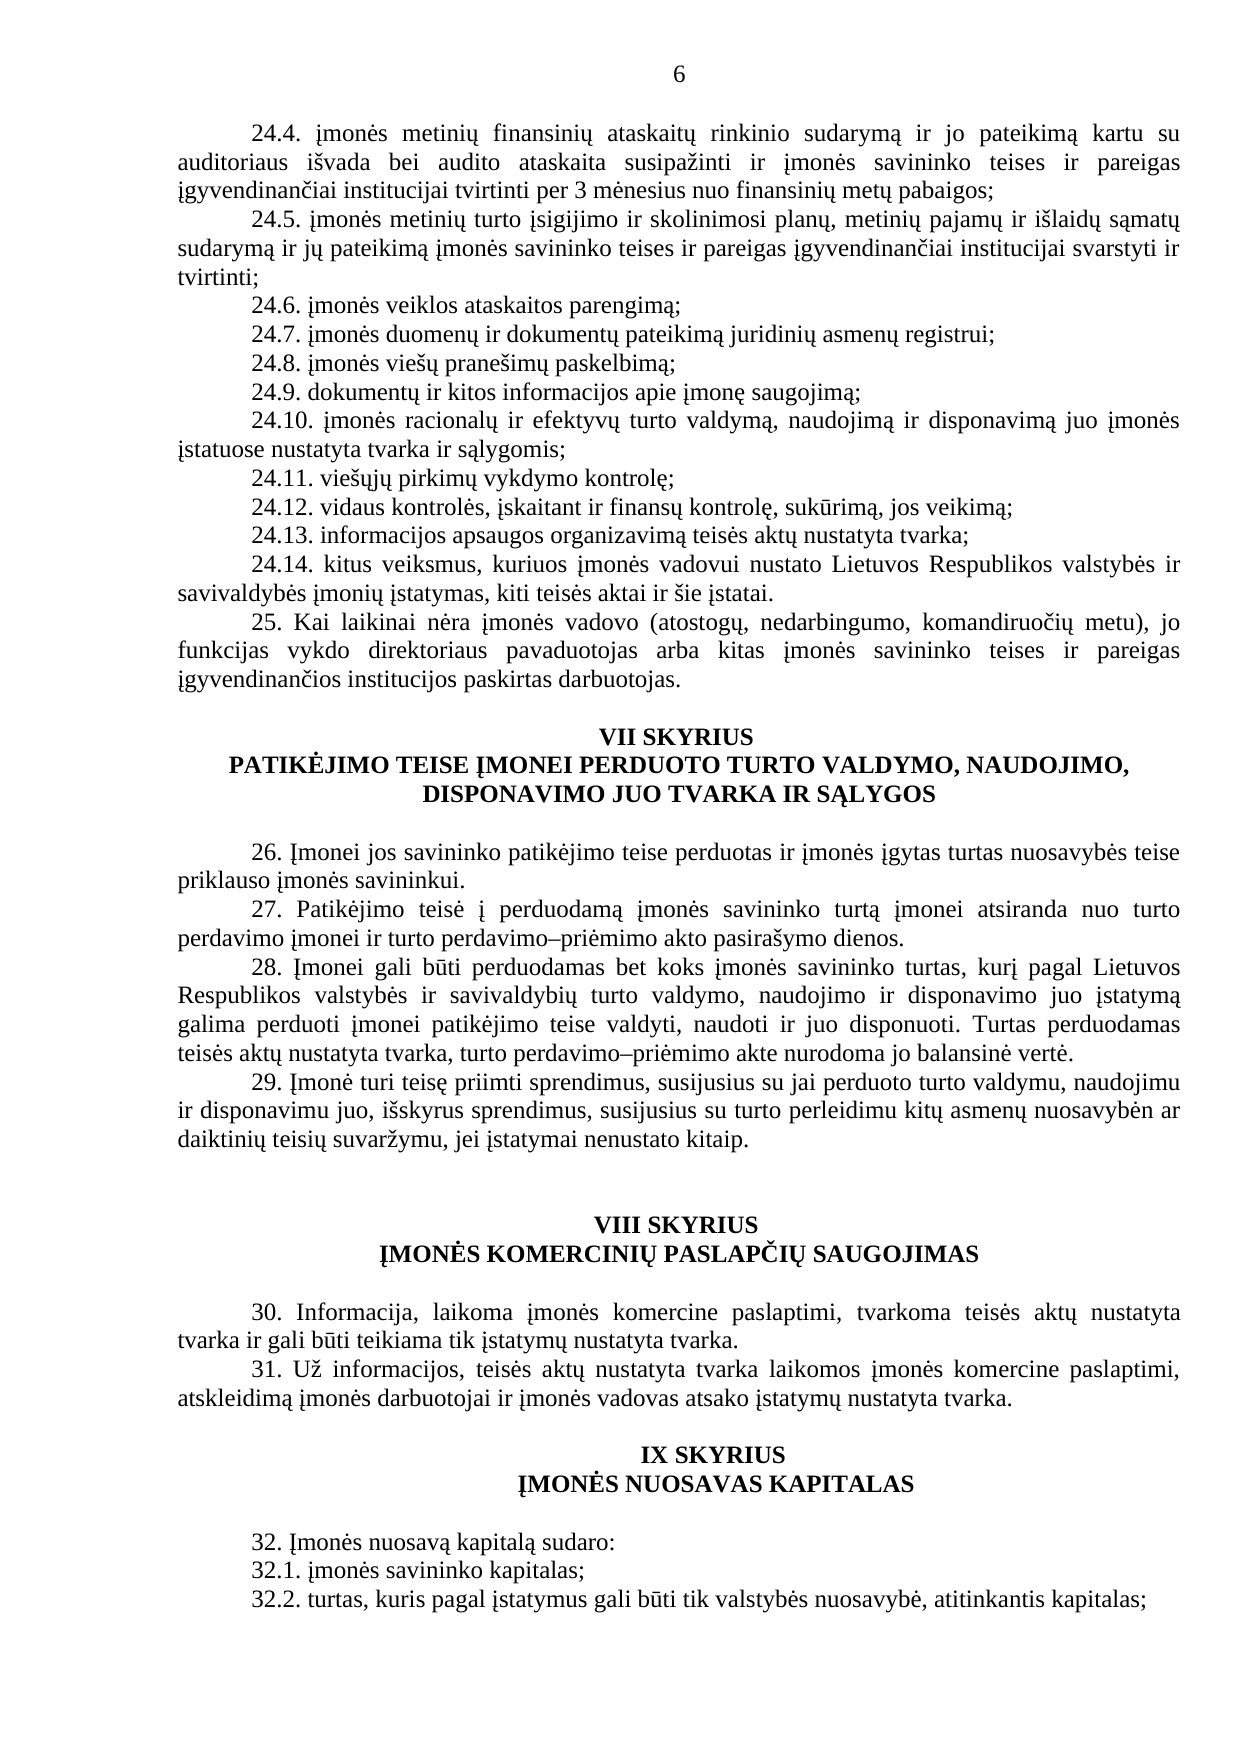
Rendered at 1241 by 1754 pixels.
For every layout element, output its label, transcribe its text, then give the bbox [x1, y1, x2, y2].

text 24.4. įmonės metinių finansinių ataskaitų rinkinio sudarymą ir jo pateikimą kartu su auditoriaus išvada bei audito ataskaita susipažinti ir įmonės savininko teises ir pareigas įgyvendinančiai institucijai tvirtinti per 3 mėnesius nuo finansinių metų pabaigos; [177, 118, 1181, 204]
text 29. Įmonė turi teisę priimti sprendimus, susijusius su jai perduoto turto valdymu, naudojimu ir disponavimu juo, išskyrus sprendimus, susijusius su turto perleidimu kitų asmenų nuosavybėn ar daiktinių teisių suvaržymu, jei įstatymai nenustato kitaip. [177, 1067, 1181, 1153]
text 26. Įmonei jos savininko patikėjimo teise perduotas ir įmonės įgytas turtas nuosavybės teise priklauso įmonės savininkui. [177, 837, 1181, 894]
text 32.2. turtas, kuris pagal įstatymus gali būti tik valstybės nuosavybė, atitinkantis kapitalas; [177, 1584, 1181, 1613]
text 24.14. kitus veiksmus, kuriuos įmonės vadovui nustato Lietuvos Respublikos valstybės ir savivaldybės įmonių įstatymas, kiti teisės aktai ir šie įstatai. [177, 549, 1181, 607]
text ĮMONĖS KOMERCINIŲ PASLAPČIŲ SAUGOJIMAS [177, 1239, 1181, 1268]
text 28. Įmonei gali būti perduodamas bet koks įmonės savininko turtas, kurį pagal Lietuvos Respublikos valstybės ir savivaldybių turto valdymo, naudojimo ir disponavimo juo įstatymą galima perduoti įmonei patikėjimo teise valdyti, naudoti ir juo disponuoti. Turtas perduodamas teisės aktų nustatyta tvarka, turto perdavimo–priėmimo akte nurodoma jo balansinė vertė. [177, 952, 1181, 1067]
text 24.6. įmonės veiklos ataskaitos parengimą; [177, 291, 1181, 319]
text VII SKYRIUS [177, 722, 1181, 751]
text 24.7. įmonės duomenų ir dokumentų pateikimą juridinių asmenų registrui; [177, 319, 1181, 348]
text 32. Įmonės nuosavą kapitalą sudaro: [177, 1527, 1181, 1556]
text 25. Kai laikinai nėra įmonės vadovo (atostogų, nedarbingumo, komandiruočių metu), jo funkcijas vykdo direktoriaus pavaduotojas arba kitas įmonės savininko teises ir pareigas įgyvendinančios institucijos paskirtas darbuotojas. [177, 607, 1181, 693]
text Ix SKYRIUS [177, 1441, 1181, 1469]
text 24.13. informacijos apsaugos organizavimą teisės aktų nustatyta tvarka; [177, 521, 1181, 549]
text 31. Už informacijos, teisės aktų nustatyta tvarka laikomos įmonės komercine paslaptimi, atskleidimą įmonės darbuotojai ir įmonės vadovas atsako įstatymų nustatyta tvarka. [177, 1354, 1181, 1412]
text 24.10. įmonės racionalų ir efektyvų turto valdymą, naudojimą ir disponavimą juo įmonės įstatuose nustatyta tvarka ir sąlygomis; [177, 406, 1181, 463]
text 24.12. vidaus kontrolės, įskaitant ir finansų kontrolę, sukūrimą, jos veikimą; [177, 492, 1181, 521]
text 30. Informacija, laikoma įmonės komercine paslaptimi, tvarkoma teisės aktų nustatyta tvarka ir gali būti teikiama tik įstatymų nustatyta tvarka. [177, 1297, 1181, 1354]
text 32.1. įmonės savininko kapitalas; [177, 1556, 1181, 1584]
text 24.9. dokumentų ir kitos informacijos apie įmonę saugojimą; [177, 377, 1181, 406]
text ĮMONĖS NUOSAVAS KAPITALAS [177, 1469, 1181, 1498]
text PATIKĖJIMO TEISE ĮMONEI PERDUOTO TURTO VALDYMO, NAUDOJIMO, DISPONAVIMO JUO TVARKA IR SĄLYGOS [177, 751, 1181, 808]
text 24.5. įmonės metinių turto įsigijimo ir skolinimosi planų, metinių pajamų ir išlaidų sąmatų sudarymą ir jų pateikimą įmonės savininko teises ir pareigas įgyvendinančiai institucijai svarstyti ir tvirtinti; [177, 204, 1181, 291]
text 24.8. įmonės viešų pranešimų paskelbimą; [177, 348, 1181, 377]
text 24.11. viešųjų pirkimų vykdymo kontrolę; [177, 463, 1181, 492]
text VIII SKYRIUS [177, 1211, 1181, 1239]
text 27. Patikėjimo teisė į perduodamą įmonės savininko turtą įmonei atsiranda nuo turto perdavimo įmonei ir turto perdavimo–priėmimo akto pasirašymo dienos. [177, 894, 1181, 952]
